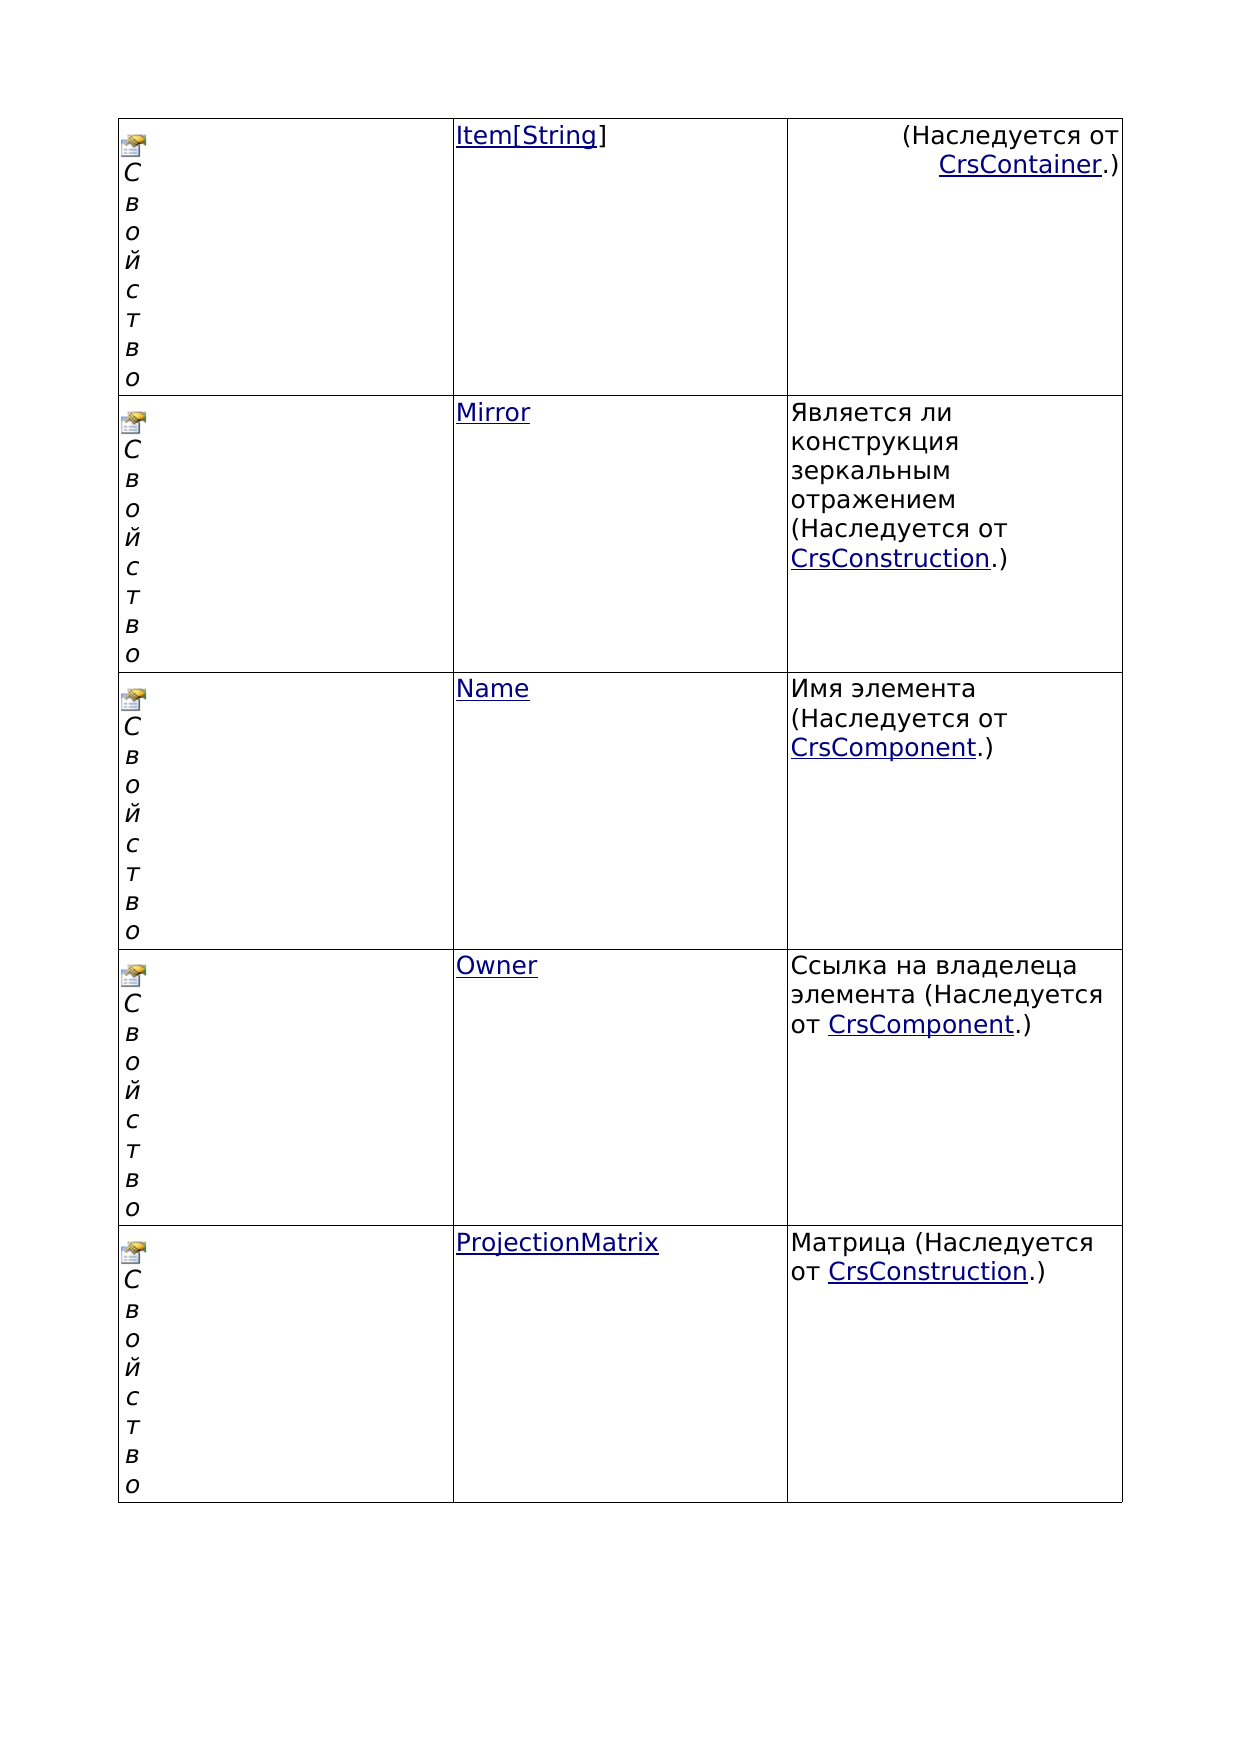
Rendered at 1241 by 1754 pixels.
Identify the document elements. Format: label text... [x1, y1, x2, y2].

table_cell Mirror [454, 396, 787, 672]
table_cell Является ли конструкция зеркальным отражением (Наследуется от CrsConstruction.) [788, 396, 1122, 672]
table_cell ProjectionMatrix [454, 1226, 787, 1502]
table_cell Матрица (Наследуется от CrsConstruction.) [788, 1226, 1122, 1502]
table_cell Name [454, 673, 787, 948]
table_cell Ссылка на владелеца элемента (Наследуется от CrsComponent.) [788, 950, 1122, 1225]
picture [121, 410, 147, 436]
table_cell [119, 396, 453, 672]
picture [121, 687, 147, 713]
table_cell [119, 673, 453, 948]
picture [121, 963, 147, 989]
table_cell Item[String] [454, 119, 787, 395]
picture [121, 133, 147, 159]
table_cell Owner [454, 950, 787, 1225]
picture [121, 1240, 147, 1266]
table_cell [119, 119, 453, 395]
table_cell [119, 950, 453, 1225]
table_cell Имя элемента (Наследуется от CrsComponent.) [788, 673, 1122, 948]
table_cell (Наследуется от CrsContainer.) [788, 119, 1122, 395]
table_cell [119, 1226, 453, 1502]
